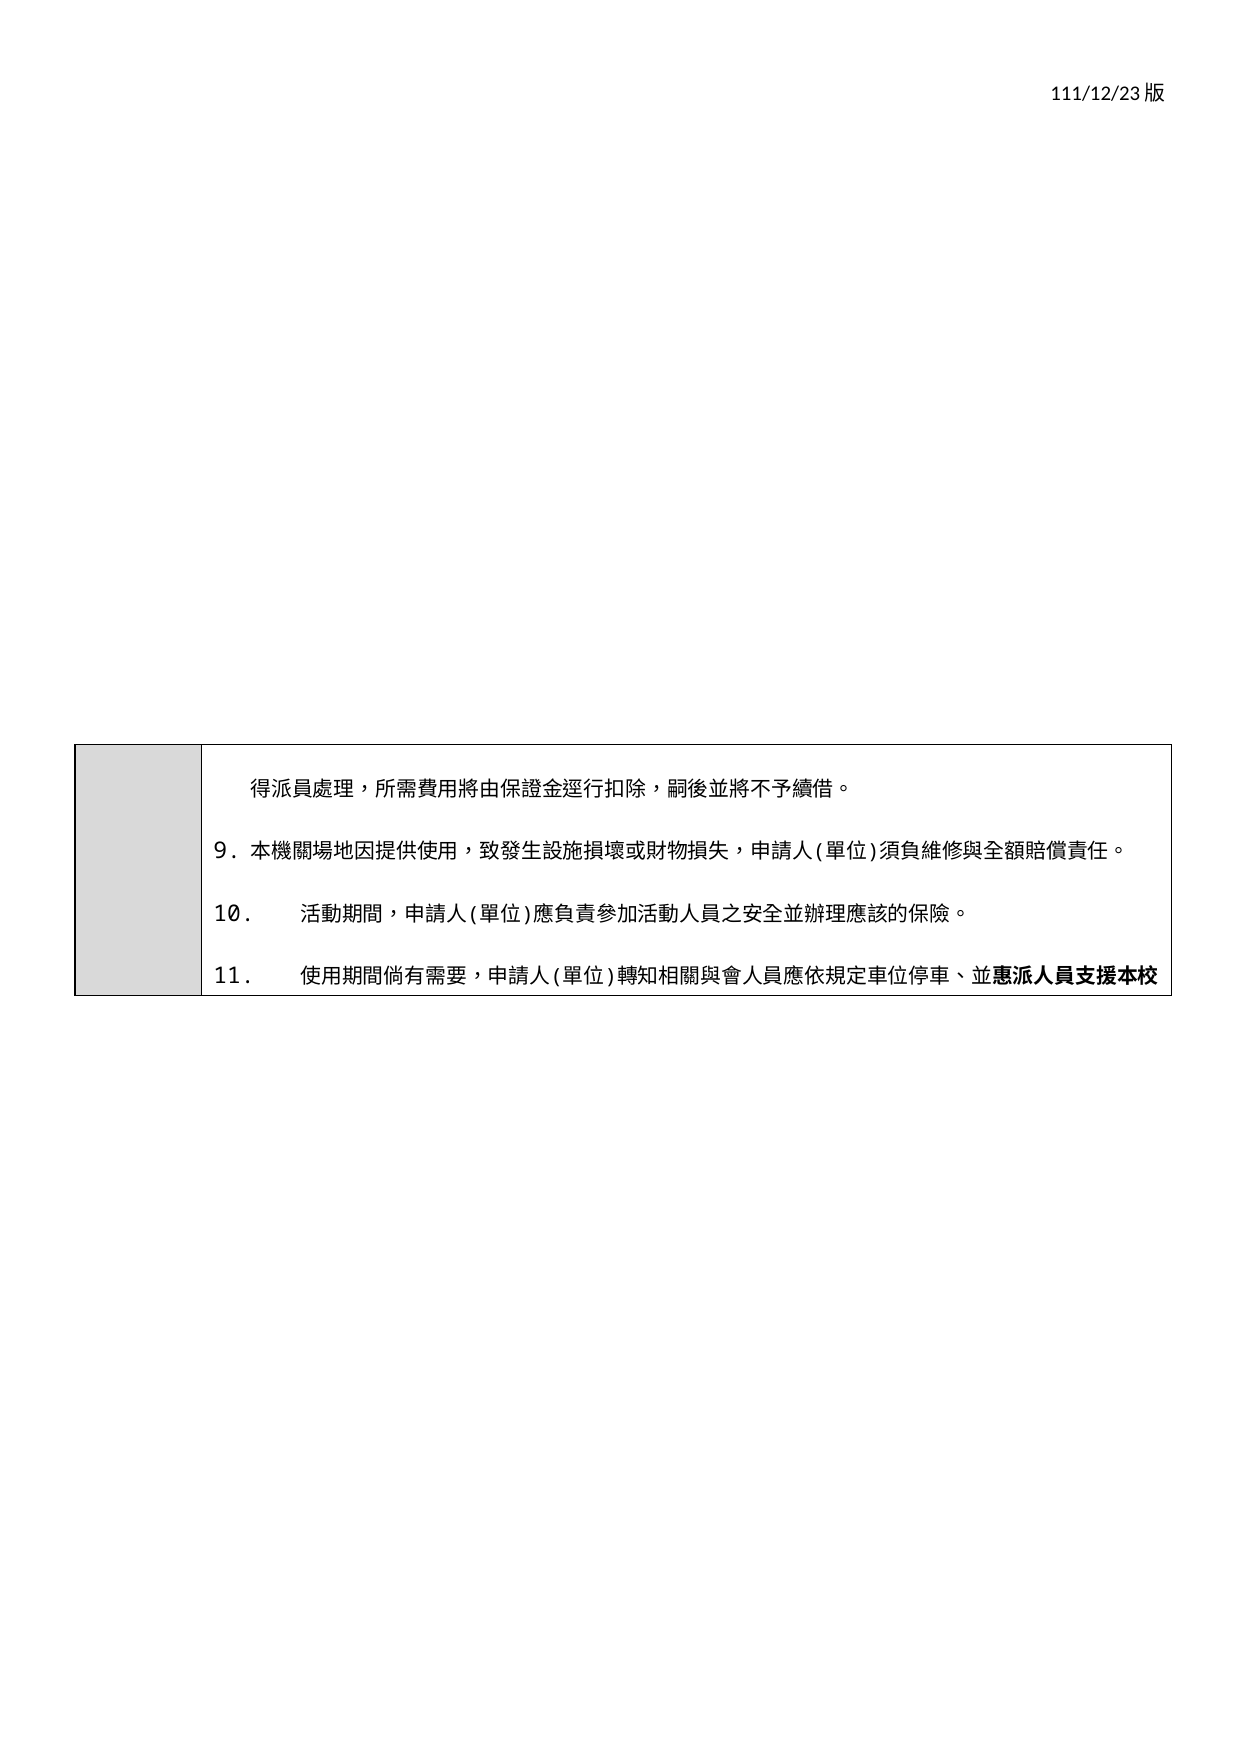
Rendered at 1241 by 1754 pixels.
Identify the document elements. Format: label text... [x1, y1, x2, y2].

table_cell [76, 745, 201, 995]
table_cell 申請人(單位)應確實遵守本機關「國立雲林科技大學會議場地使用須知場地使用須知」之規定。 水電費使用收費，係以單位時段為計算單位，使用收費未足一單位時段者，以一單位時段計算；場地維護費係以日時段為計算單位，未足1日以1日計算。（產學處進駐單位除外） 請於活動前至少一週向本處提出申請並完成繳費，如時間內未完成繳費，本機關得取消其借用申請另行運用，如遇特殊情況，得由本機關同意最遲於活動當日完成繳納。 借用單位經核准使用後，於其使用期間 2 週前，如遇有本大樓緊急需要經本管理單位主管核示者，有權取消借用，借用單位應無條件放棄。如有繳費用乙事 則無息退還，或申請延期優先使用。 本機關得派員不定時至活動現場監督場地使用，活動期間並應接受本機關場地管理人員之督導。 本機關提供使用場地原有之燈具、電扇、音響等所有電器設備，申請人(單位)須維持原有運作模式，未經本機關同意，不得自行更改其電路。如有額外加設之裝置，如燈光音響等，不得損及本機關設備，必要時得自行加設臨時發電機。 場地使用後之場所清潔與會後復原工作由申請人(單位)負責，垃圾不得留置於本機關場地內。場地未清潔復原者，本校將派員處理，所需費用將由保證金逕行扣除，嗣後並將不予續借。 申請單位如有張貼海報或廣告需求，應事先向本校申請同意，如有未經申請隨意張貼情形時，本校得派員處理，所需費用將由保證金逕行扣除，嗣後並將不予續借。 本機關場地因提供使用，致發生設施損壞或財物損失，申請人(單位)須負維修與全額賠償責任。 活動期間，申請人(單位)應負責參加活動人員之安全並辦理應該的保險。 使用期間倘有需要，申請人(單位)轉知相關與會人員應依規定車位停車、並惠派人員支援本校駐警隊管制車輛、身份辨別。 本校為無菸校園，敬請配合通知及管理與會人員不得吸菸。 活動結束後，應於一星期內持原繳保證金之單據以憑辦理退還保證金。 請與本處確認欲借空間及時段尚無人借用後，再填寫本表送至產學處核章，若有其他需求，請於本表單上註明。 若活動於8點開始，請務必提前一日至管理單位領取鑰匙或門禁卡。 請詳閱場地之借用管理辦法及操作說明，若未遵守，將依規定辦理。 [202, 745, 1171, 995]
